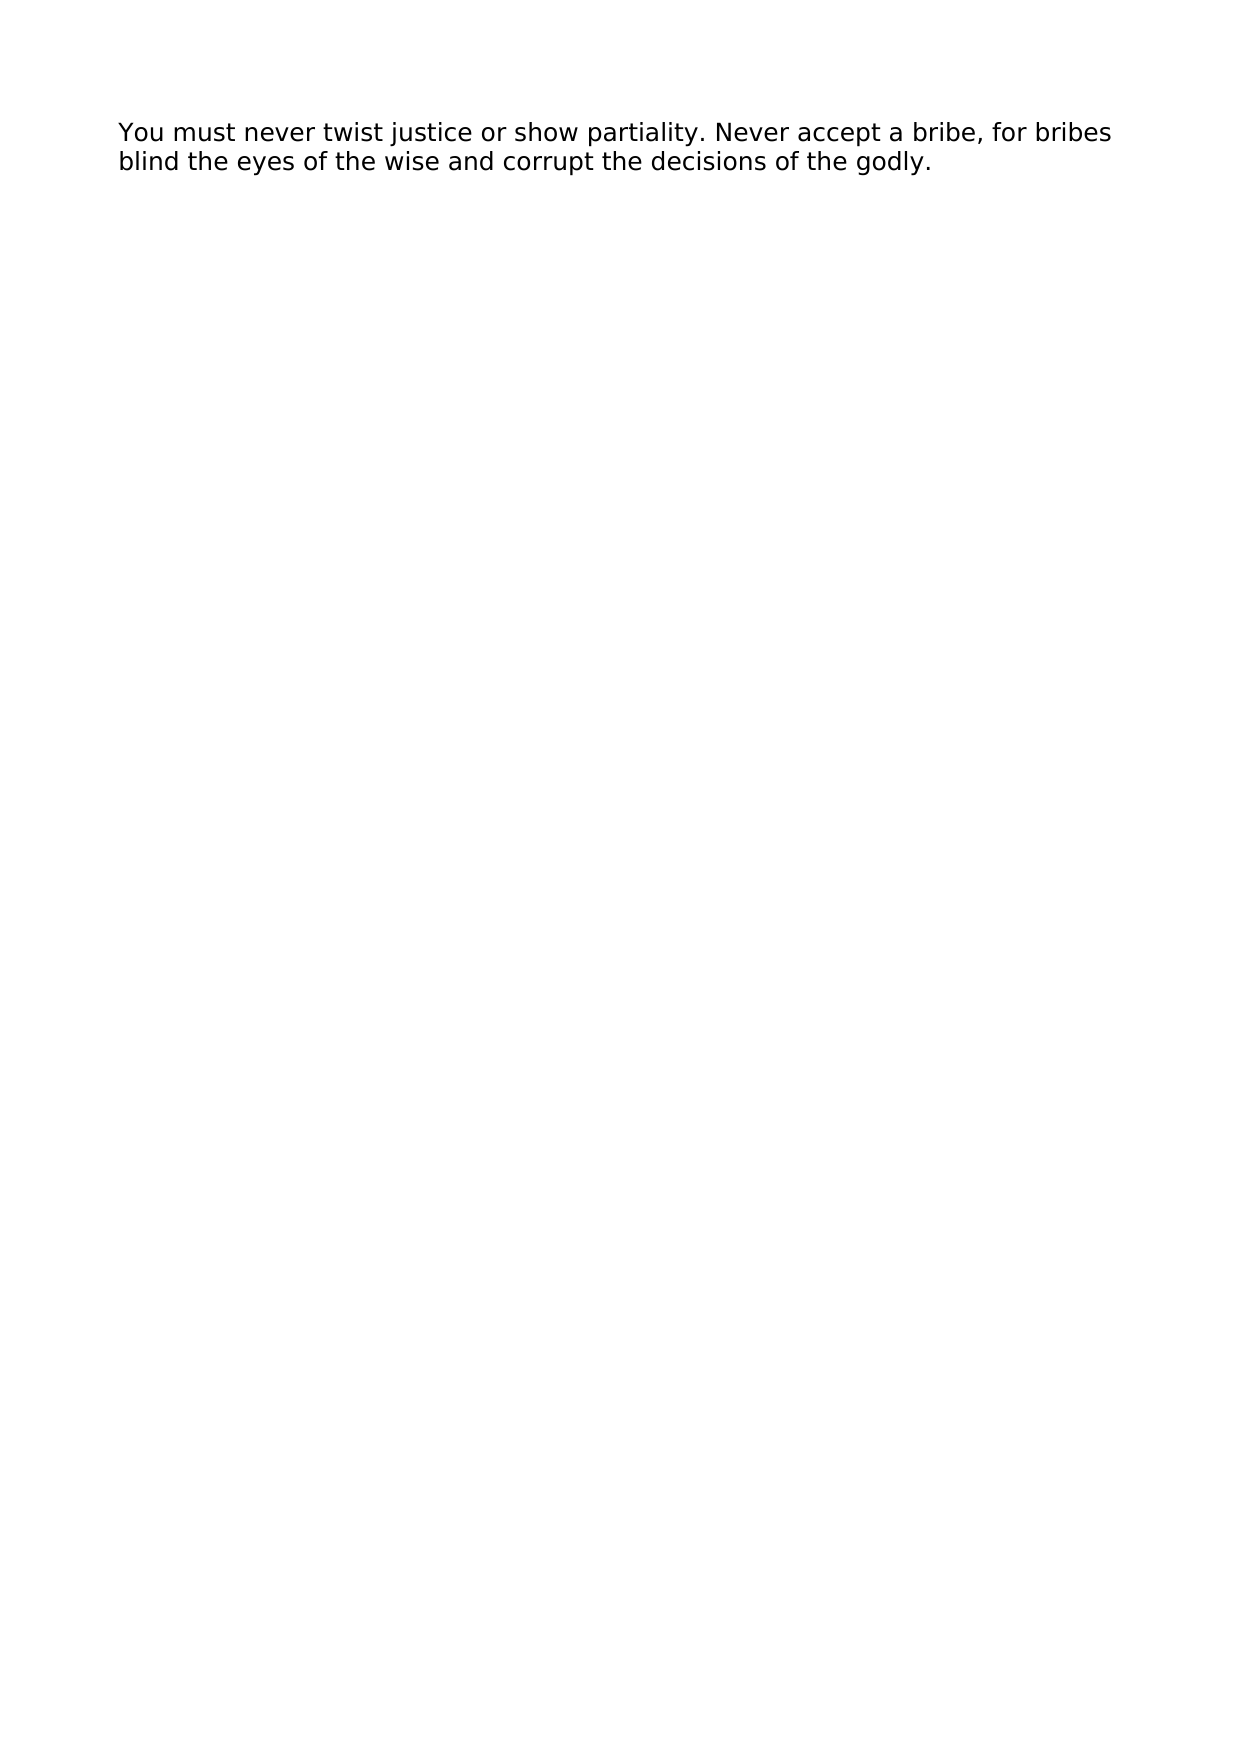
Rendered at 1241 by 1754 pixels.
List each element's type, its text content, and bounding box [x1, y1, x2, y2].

text You must never twist justice or show partiality. Never accept a bribe, for bribes blind the eyes of the wise and corrupt the decisions of the godly. [118, 118, 1122, 176]
